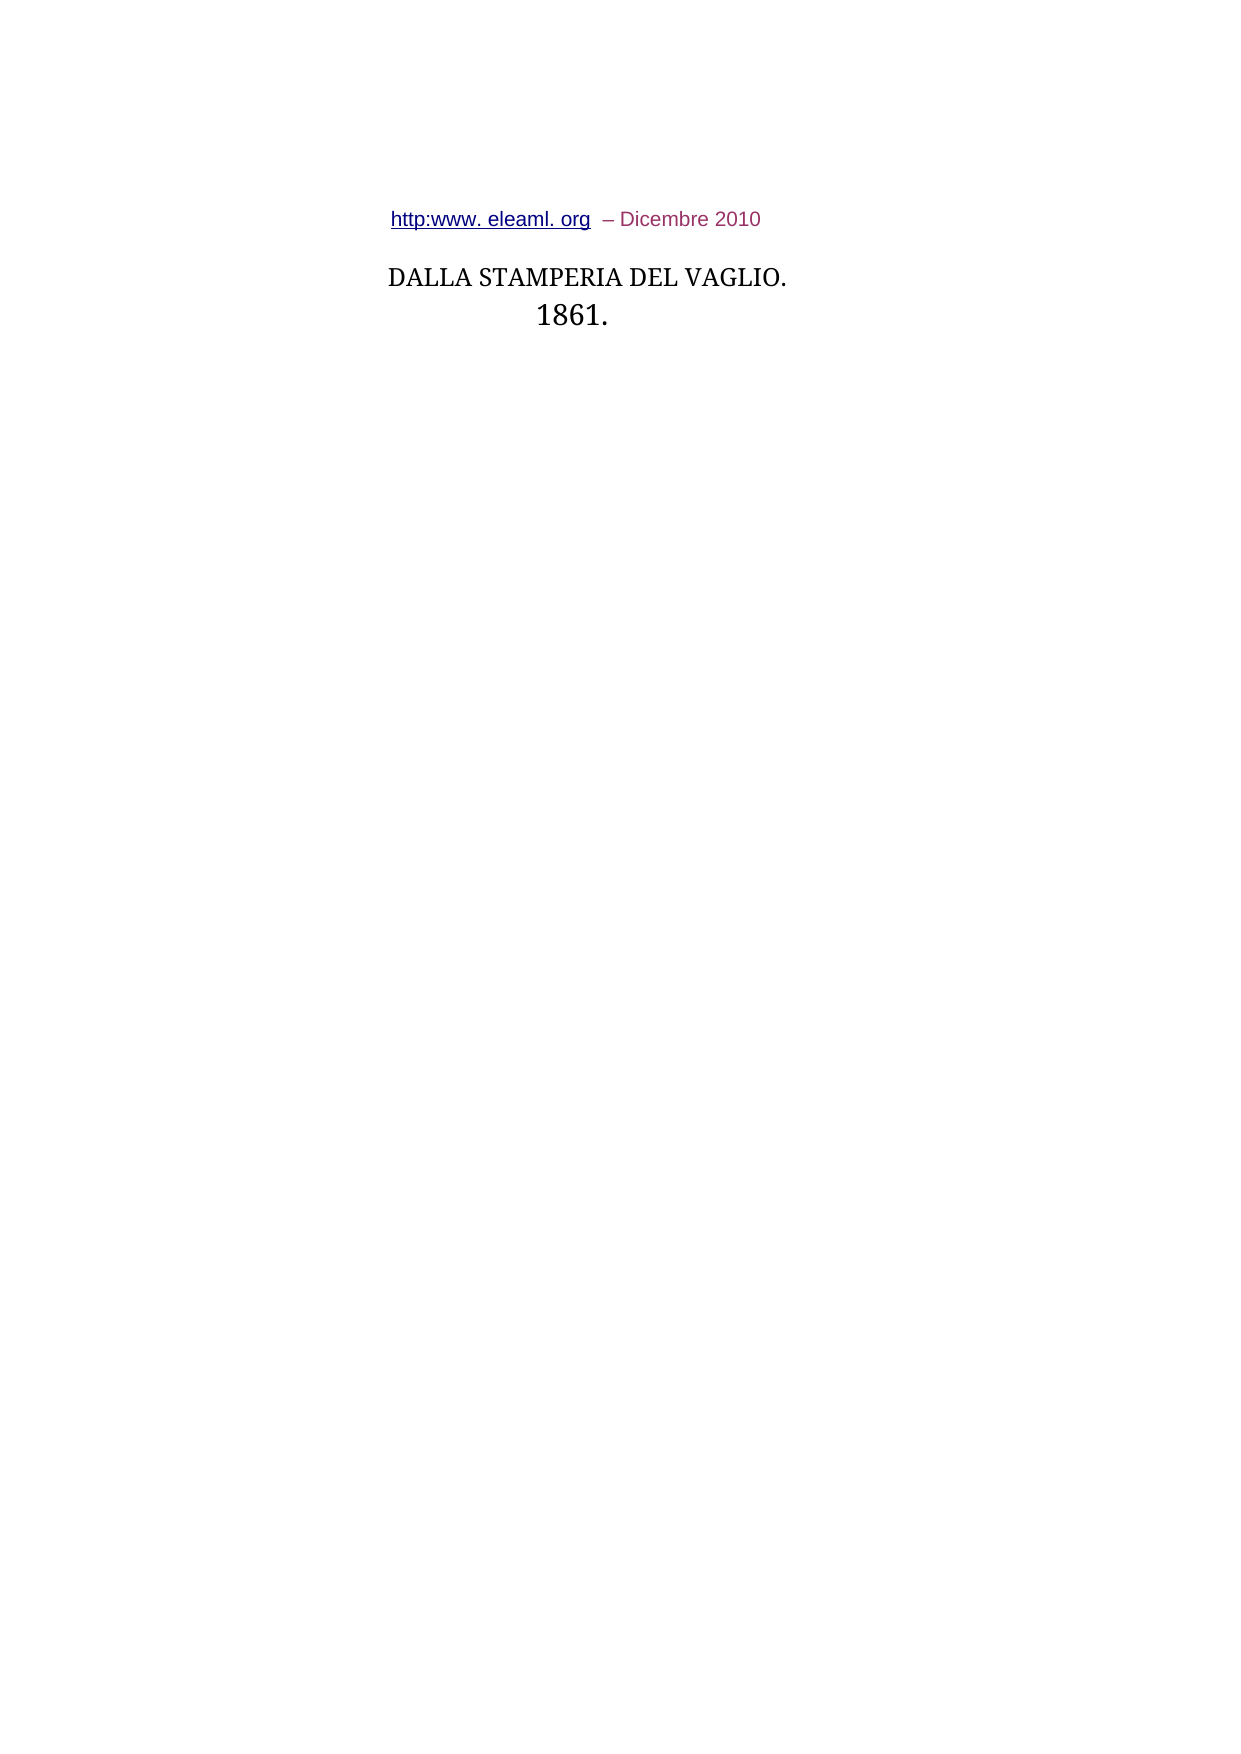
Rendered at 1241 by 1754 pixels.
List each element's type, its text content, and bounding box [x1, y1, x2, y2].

text DALLA STAMPERIA DEL VAGLIO. [207, 260, 945, 294]
text 1861. [207, 294, 945, 334]
